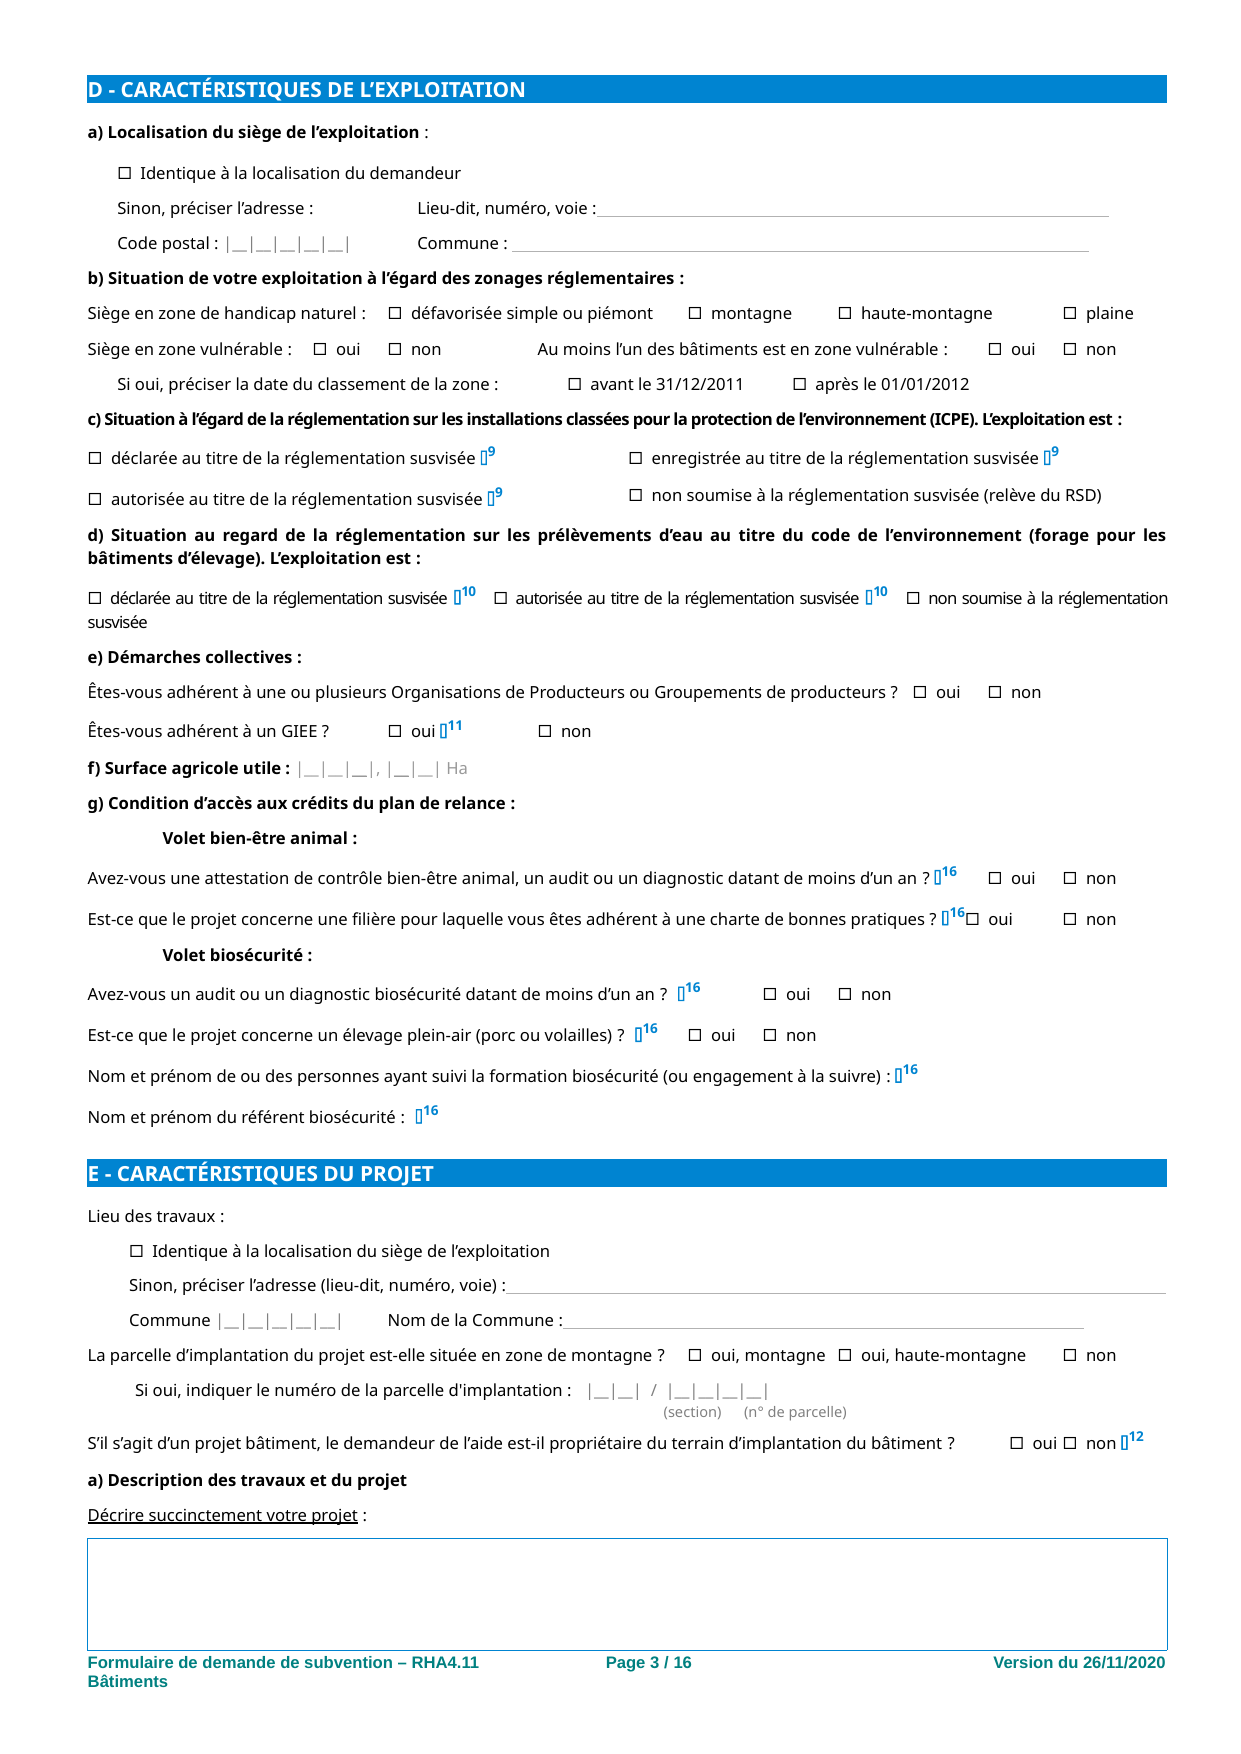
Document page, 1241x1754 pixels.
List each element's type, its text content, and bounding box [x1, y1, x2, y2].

text déclarée au titre de la réglementation susvisée 10 autorisée au titre de la réglementation susvisée 10 non soumise à la réglementation susvisée [87, 582, 1169, 633]
text c) Situation à l’égard de la réglementation sur les installations classées pour la protection de l’environnement (ICPE). L’exploitation est : [87, 407, 1169, 430]
text a) Localisation du siège de l’exploitation : [87, 121, 1169, 144]
text (section) (n° de parcelle) [135, 1401, 1169, 1421]
text Décrire succinctement votre projet : [87, 1503, 1169, 1526]
text d) Situation au regard de la réglementation sur les prélèvements d’eau au titre du code de l’environnement (forage pour les bâtiments d’élevage). L’exploitation est : [87, 524, 1169, 569]
text enregistrée au titre de la réglementation susvisée 9 [628, 442, 1169, 471]
text Avez-vous une attestation de contrôle bien-être animal, un audit ou un diagnostic datant de moins d’un an ? 16 oui non [87, 862, 1169, 890]
text autorisée au titre de la réglementation susvisée 9 [87, 483, 628, 512]
text La parcelle d’implantation du projet est-elle située en zone de montagne ? oui, montagne oui, haute-montagne non [87, 1344, 1169, 1366]
text D - CARACTÉRISTIQUES DE L’EXPLOITATION [87, 75, 1167, 103]
text non soumise à la réglementation susvisée (relève du RSD) [628, 483, 1169, 506]
text Avez-vous un audit ou un diagnostic biosécurité datant de moins d’un an ?16 oui non [87, 978, 1169, 1007]
text Volet biosécurité : [87, 943, 1169, 966]
text Identique à la localisation du demandeur [117, 162, 1169, 184]
text Code postal : |__|__|__|__|__| Commune : [117, 232, 1169, 254]
text Si oui, préciser la date du classement de la zone : avant le 31/12/2011 après le 01/01/2012 [117, 372, 1169, 395]
table_header [88, 1539, 1167, 1650]
text Siège en zone de handicap naturel : défavorisée simple ou piémont montagne haute-montagne plaine [87, 302, 1169, 325]
text f) Surface agricole utile : |__|__|__|, |__|__| Ha [87, 756, 1169, 779]
text Lieu des travaux : [87, 1205, 1169, 1228]
text b) Situation de votre exploitation à l’égard des zonages réglementaires : [87, 267, 1169, 289]
text Nom et prénom du référent biosécurité :16 [87, 1101, 1169, 1129]
text Siège en zone vulnérable : oui non Au moins l’un des bâtiments est en zone vulnérable : oui non [87, 337, 1169, 360]
text Identique à la localisation du siège de l’exploitation [87, 1239, 1169, 1262]
text Volet bien-être animal : [87, 827, 1169, 849]
text Sinon, préciser l’adresse : Lieu-dit, numéro, voie : [117, 197, 1169, 219]
text g) Condition d’accès aux crédits du plan de relance : [87, 792, 1169, 814]
text Nom et prénom de ou des personnes ayant suivi la formation biosécurité (ou engagement à la suivre) : 16 [87, 1060, 1169, 1089]
text Est-ce que le projet concerne un élevage plein-air (porc ou volailles) ?16 oui non [87, 1019, 1169, 1048]
text déclarée au titre de la réglementation susvisée 9 [87, 442, 628, 471]
text Est-ce que le projet concerne une filière pour laquelle vous êtes adhérent à une charte de bonnes pratiques ? 16oui non [87, 903, 1169, 931]
text a) Description des travaux et du projet [87, 1468, 1169, 1491]
text Êtes-vous adhérent à une ou plusieurs Organisations de Producteurs ou Groupements de producteurs ? oui non [87, 681, 1169, 703]
text Êtes-vous adhérent à un GIEE ? oui 11 non [87, 716, 1169, 744]
text Si oui, indiquer le numéro de la parcelle d'implantation : |__|__| / |__|__|__|__| [135, 1379, 1169, 1401]
text e) Démarches collectives : [87, 645, 1169, 668]
text E - CARACTÉRISTIQUES DU PROJET [87, 1159, 1167, 1187]
text S’il s’agit d’un projet bâtiment, le demandeur de l’aide est-il propriétaire du terrain d’implantation du bâtiment ? oui non 12 [87, 1427, 1169, 1456]
text Commune |__|__|__|__|__| Nom de la Commune : [87, 1308, 1169, 1331]
text Sinon, préciser l’adresse (lieu-dit, numéro, voie) : [87, 1274, 1169, 1297]
